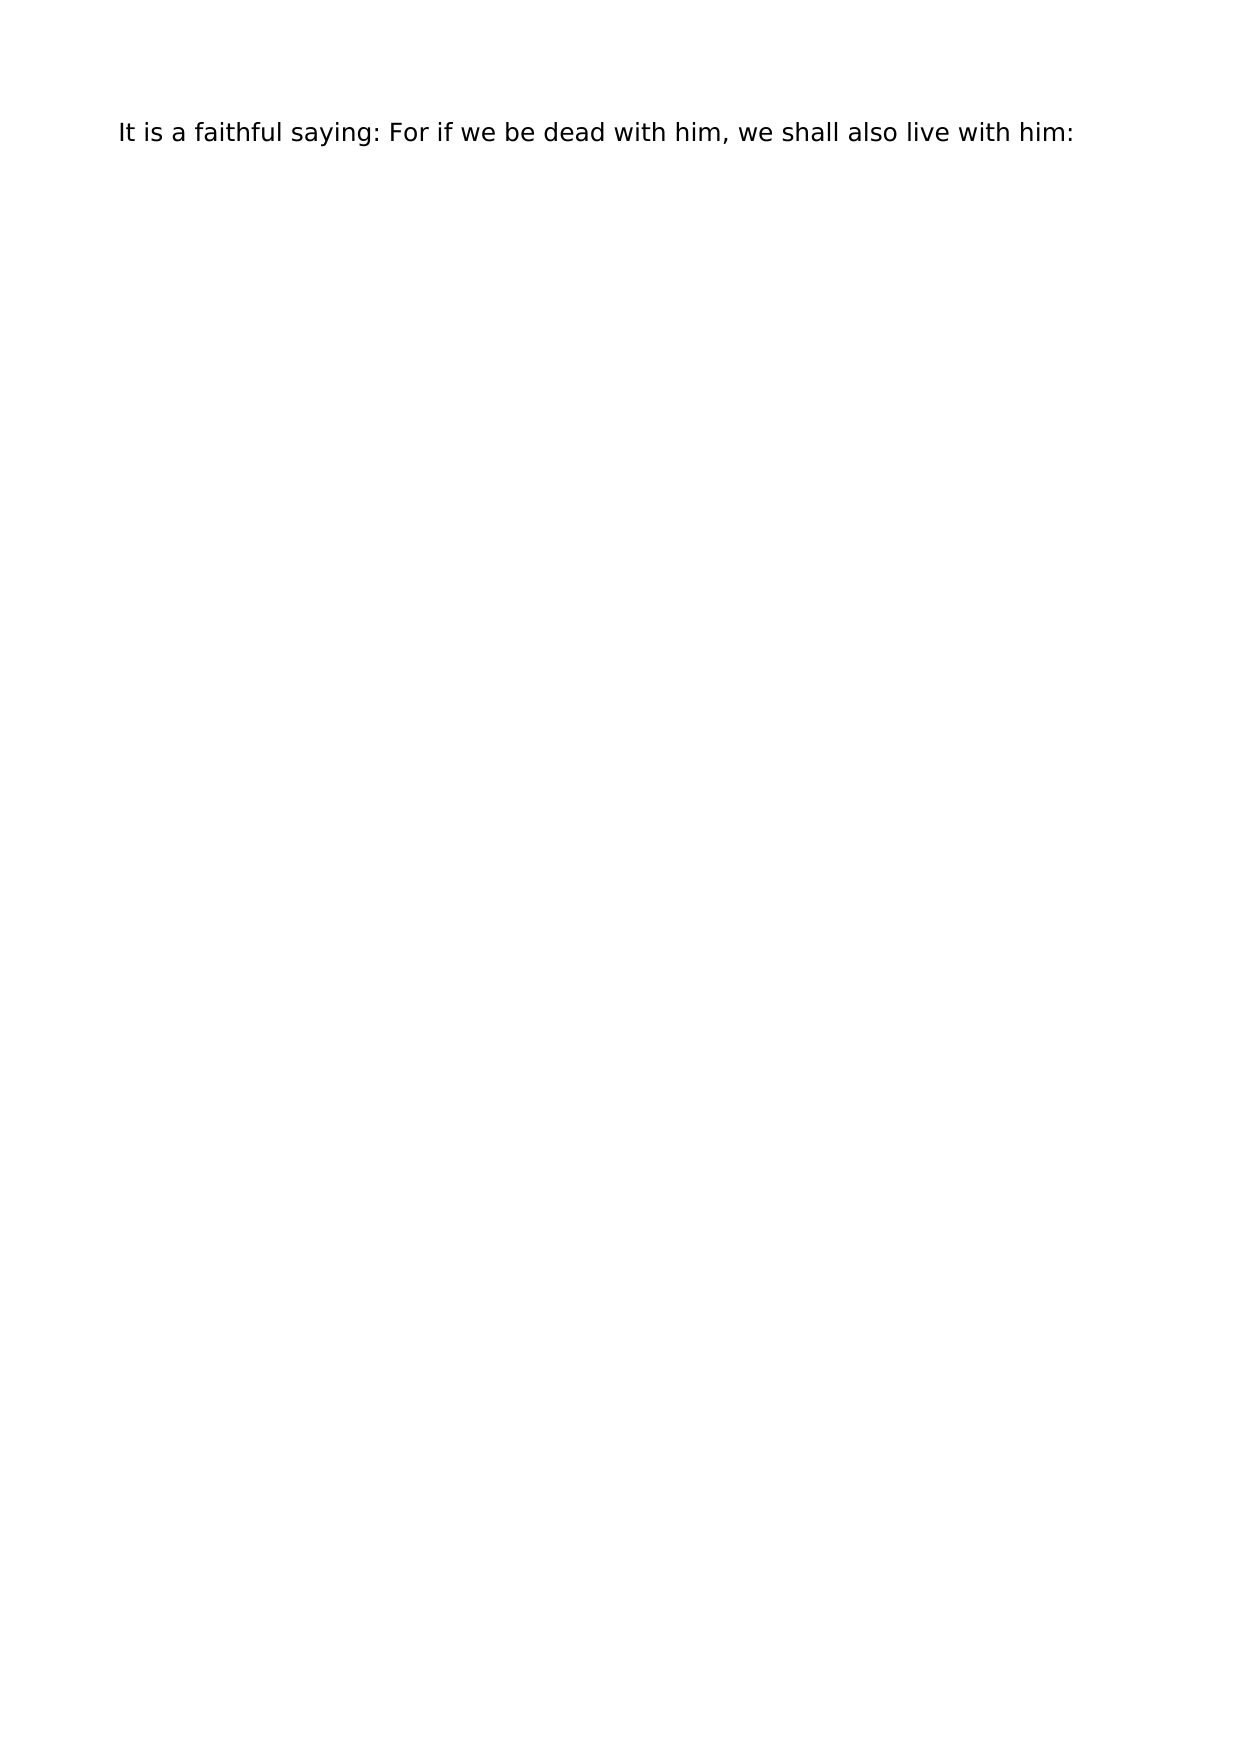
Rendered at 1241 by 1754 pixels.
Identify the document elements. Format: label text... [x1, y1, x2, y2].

text It is a faithful saying: For if we be dead with him, we shall also live with him: [118, 118, 1122, 147]
